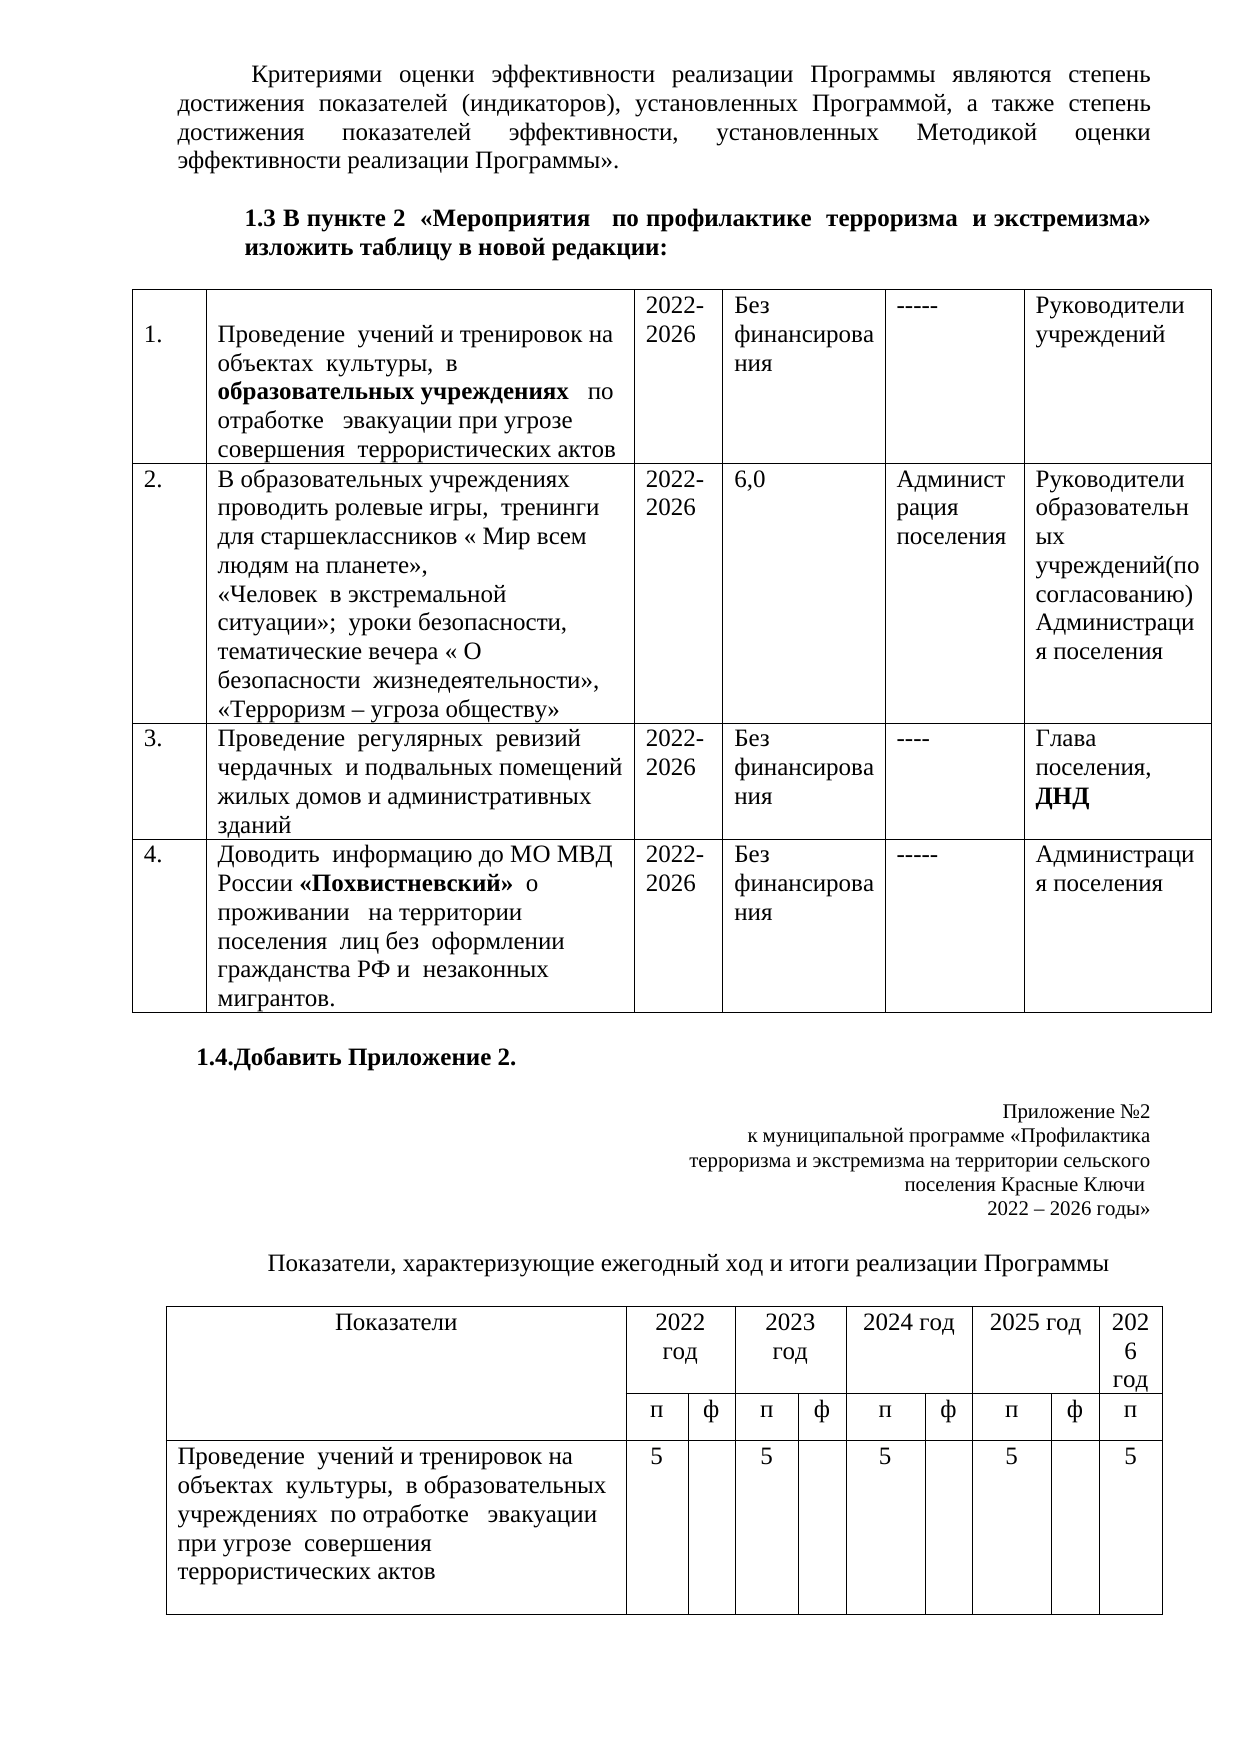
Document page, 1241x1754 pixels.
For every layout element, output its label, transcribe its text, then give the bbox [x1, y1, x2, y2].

table_cell Администрация поселения [1025, 840, 1211, 1012]
table_cell ----- [886, 840, 1024, 1012]
table_cell 4. [133, 840, 206, 1012]
text 1.3 В пункте 2 «Мероприятия по профилактике терроризма и экстремизма» изложить таблицу в новой редакции: [244, 203, 1152, 260]
table_cell [926, 1441, 972, 1614]
table_header Без финансирования [723, 290, 885, 463]
text 2022 – 2026 годы» [650, 1196, 1150, 1220]
table_cell ф [926, 1394, 972, 1440]
table_header Показатели [167, 1307, 626, 1440]
table_cell ф [1052, 1394, 1099, 1440]
table_cell 3. [133, 724, 206, 838]
table_header 2023 год [736, 1307, 846, 1393]
table_header Руководители учреждений [1025, 290, 1211, 463]
text Критериями оценки эффективности реализации Программы являются степень достижения показателей (индикаторов), установленных Программой, а также степень достижения показателей эффективности, установленных Методикой оценки эффективности реализации Программы». [177, 59, 1152, 174]
text 1.4.Добавить Приложение 2. [177, 1042, 1152, 1071]
table_cell п [1100, 1394, 1162, 1440]
text Приложение №2 [184, 1099, 1150, 1123]
table_header 2022-2026 [635, 290, 722, 463]
text к муниципальной программе «Профилактика терроризма и экстремизма на территории сельского поселения Красные Ключи [650, 1123, 1150, 1196]
table_cell 5 [736, 1441, 798, 1614]
table_header 2022 год [627, 1307, 735, 1393]
table_cell 2022-2026 [635, 464, 722, 722]
table_cell 5 [1100, 1441, 1162, 1614]
table_cell Руководители образовательных учреждений(по согласованию) Администрация поселения [1025, 464, 1211, 722]
table_cell ф [799, 1394, 846, 1440]
table_cell Без финансирования [723, 724, 885, 838]
table_header 2025 год [973, 1307, 1099, 1393]
table_cell [1052, 1441, 1099, 1614]
table_cell Глава поселения, ДНД [1025, 724, 1211, 838]
table_header 2024 год [847, 1307, 972, 1393]
table_header Проведение учений и тренировок на объектах культуры, в образовательных учреждениях по отработке эвакуации при угрозе совершения террористических актов [207, 290, 634, 463]
table_header 2026 год [1100, 1307, 1162, 1393]
table_cell Проведение регулярных ревизий чердачных и подвальных помещений жилых домов и административных зданий [207, 724, 634, 838]
table_cell [689, 1441, 735, 1614]
table_cell 5 [627, 1441, 688, 1614]
table_cell Доводить информацию до МО МВД России «Похвистневский» о проживании на территории поселения лиц без оформлении гражданства РФ и незаконных мигрантов. [207, 840, 634, 1012]
table_cell ---- [886, 724, 1024, 838]
table_header ----- [886, 290, 1024, 463]
table_cell 2022-2026 [635, 840, 722, 1012]
table_cell Без финансирования [723, 840, 885, 1012]
table_cell Администрация поселения [886, 464, 1024, 722]
table_cell п [847, 1394, 925, 1440]
table_cell ф [689, 1394, 735, 1440]
text Показатели, характеризующие ежегодный ход и итоги реализации Программы [184, 1248, 1150, 1277]
table_cell Проведение учений и тренировок на объектах культуры, в образовательных учреждениях по отработке эвакуации при угрозе совершения террористических актов [167, 1441, 626, 1614]
table_cell В образовательных учреждениях проводить ролевые игры, тренинги для старшеклассников « Мир всем людям на планете», «Человек в экстремальной ситуации»; уроки безопасности, тематические вечера « О безопасности жизнедеятельности», «Терроризм – угроза обществу» [207, 464, 634, 722]
table_cell п [973, 1394, 1051, 1440]
table_header 1. [133, 290, 206, 463]
table_cell 2. [133, 464, 206, 722]
table_cell 5 [847, 1441, 925, 1614]
table_cell 5 [973, 1441, 1051, 1614]
table_cell 6,0 [723, 464, 885, 722]
table_cell 2022-2026 [635, 724, 722, 838]
table_cell п [627, 1394, 688, 1440]
table_cell п [736, 1394, 798, 1440]
table_cell [799, 1441, 846, 1614]
